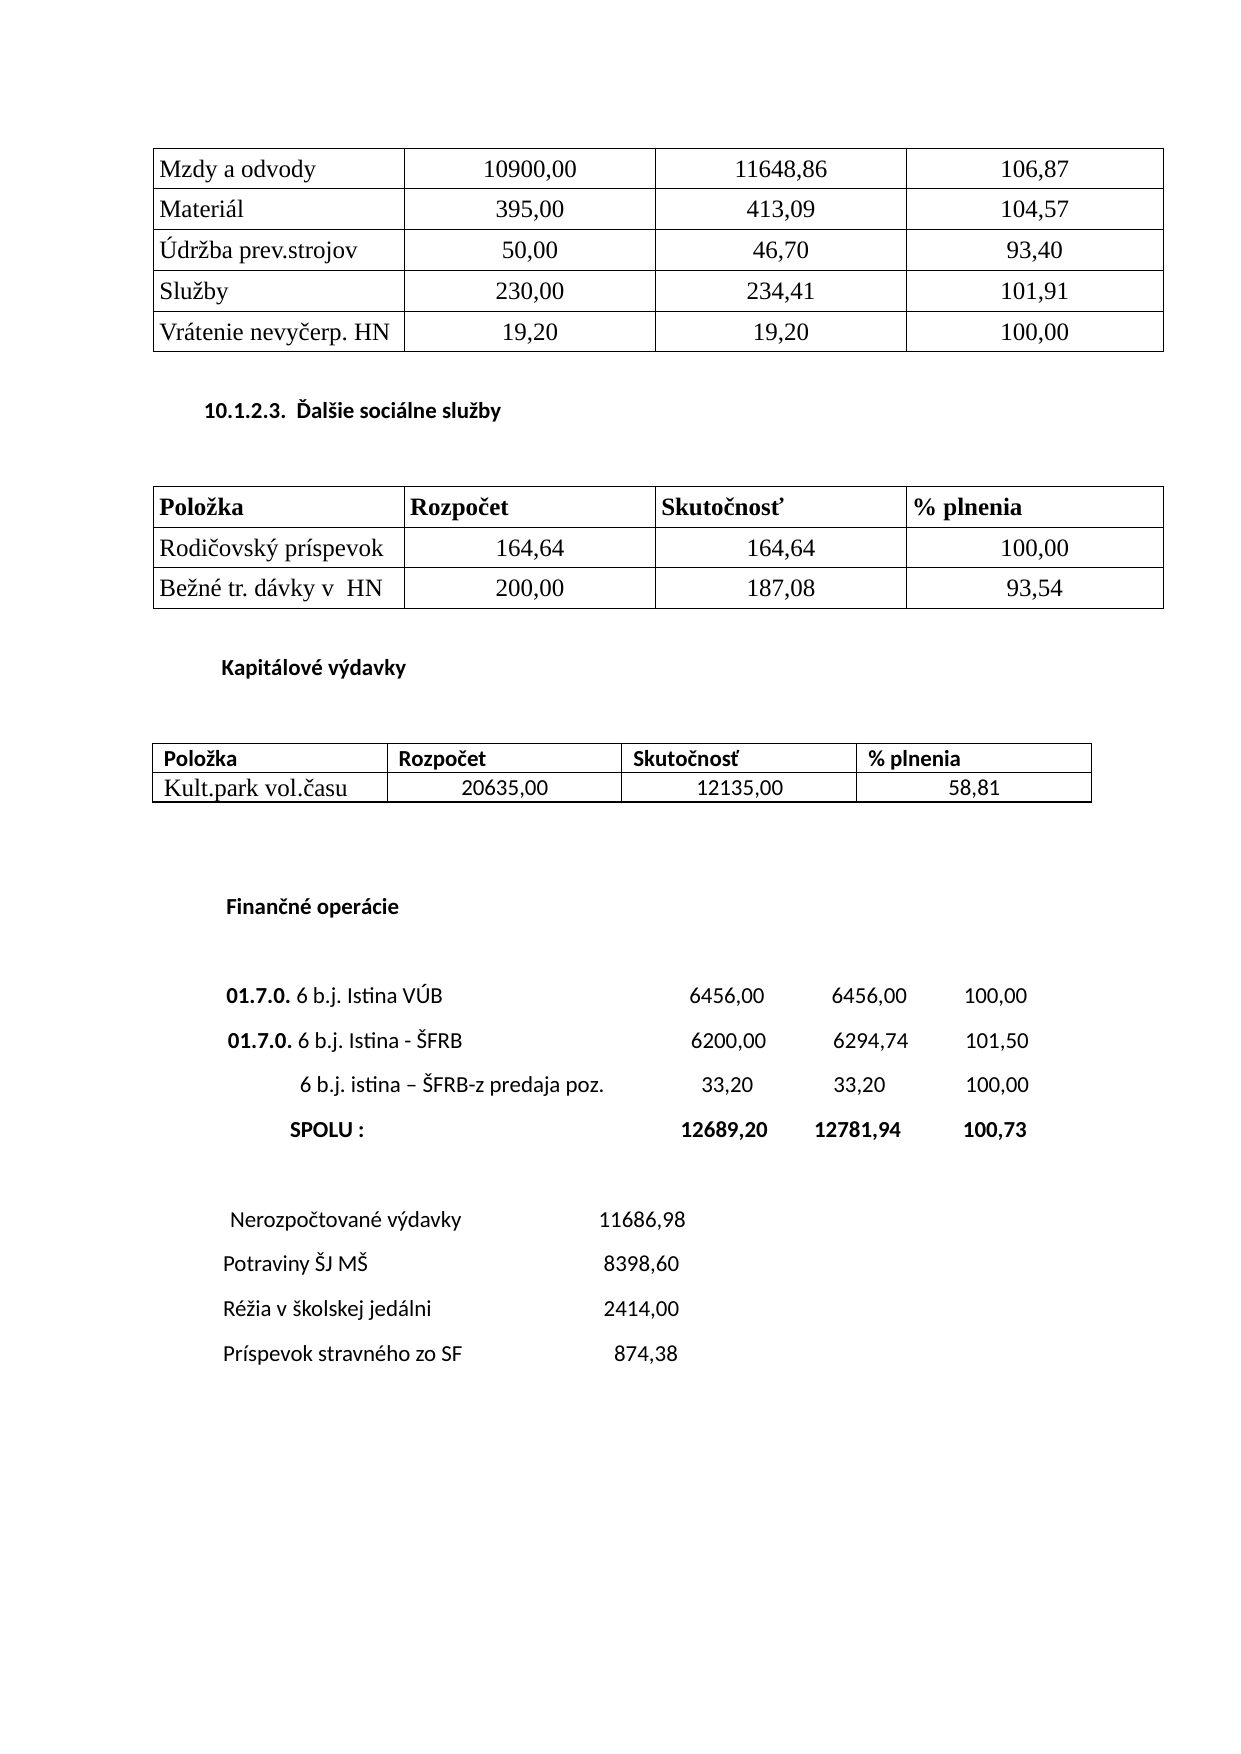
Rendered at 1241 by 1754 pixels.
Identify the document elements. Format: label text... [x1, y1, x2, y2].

table_cell 187,08 [656, 568, 906, 608]
table_cell Služby [154, 271, 404, 311]
table_cell 104,57 [907, 189, 1163, 229]
table_cell 101,91 [907, 271, 1163, 311]
text Potraviny ŠJ MŠ 8398,60 [151, 1249, 1093, 1277]
table_cell Kult.park vol.času [153, 773, 387, 801]
text 6 b.j. istina – ŠFRB-z predaja poz. 33,20 33,20 100,00 [154, 1071, 1093, 1099]
table_cell 12135,00 [622, 773, 856, 801]
text 01.7.0. 6 b.j. Istina - ŠFRB 6200,00 6294,74 101,50 [154, 1026, 1093, 1054]
text Nerozpočtované výdavky 11686,98 [151, 1205, 1093, 1233]
table_cell 100,00 [907, 528, 1163, 567]
text Príspevok stravného zo SF 874,38 [151, 1339, 1093, 1367]
table_cell 395,00 [405, 189, 655, 229]
table_cell 234,41 [656, 271, 906, 311]
table_cell 164,64 [656, 528, 906, 567]
table_header % plnenia [857, 744, 1091, 772]
table_cell 200,00 [405, 568, 655, 608]
table_cell Rodičovský príspevok [154, 528, 404, 567]
text Réžia v školskej jedálni 2414,00 [151, 1294, 1093, 1322]
text SPOLU : 12689,20 12781,94 100,73 [154, 1115, 1093, 1143]
table_cell 19,20 [656, 312, 906, 351]
table_cell 46,70 [656, 230, 906, 270]
text Finančné operácie [152, 892, 1093, 920]
text 10.1.2.3. Ďalšie sociálne služby [152, 396, 1093, 424]
table_cell 11648,86 [656, 149, 906, 188]
text 01.7.0. 6 b.j. Istina VÚB 6456,00 6456,00 100,00 [152, 981, 1093, 1009]
table_cell Údržba prev.strojov [154, 230, 404, 270]
table_header Rozpočet [388, 744, 621, 772]
table_header Položka [154, 487, 404, 527]
text Kapitálové výdavky [152, 653, 1093, 681]
table_cell Materiál [154, 189, 404, 229]
table_cell 19,20 [405, 312, 655, 351]
table_cell 93,54 [907, 568, 1163, 608]
table_header % plnenia [907, 487, 1163, 527]
table_header Skutočnosť [622, 744, 856, 772]
table_cell 230,00 [405, 271, 655, 311]
table_cell 164,64 [405, 528, 655, 567]
table_header Rozpočet [405, 487, 655, 527]
table_cell 413,09 [656, 189, 906, 229]
table_cell 58,81 [857, 773, 1091, 801]
table_header Položka [153, 744, 387, 772]
table_cell 93,40 [907, 230, 1163, 270]
table_cell 10900,00 [405, 149, 655, 188]
table_cell Bežné tr. dávky v HN [154, 568, 404, 608]
table_cell 50,00 [405, 230, 655, 270]
table_header Skutočnosť [656, 487, 906, 527]
table_cell Vrátenie nevyčerp. HN [154, 312, 404, 351]
table_cell Mzdy a odvody [154, 149, 404, 188]
table_cell 100,00 [907, 312, 1163, 351]
table_cell 106,87 [907, 149, 1163, 188]
table_cell 20635,00 [388, 773, 621, 801]
